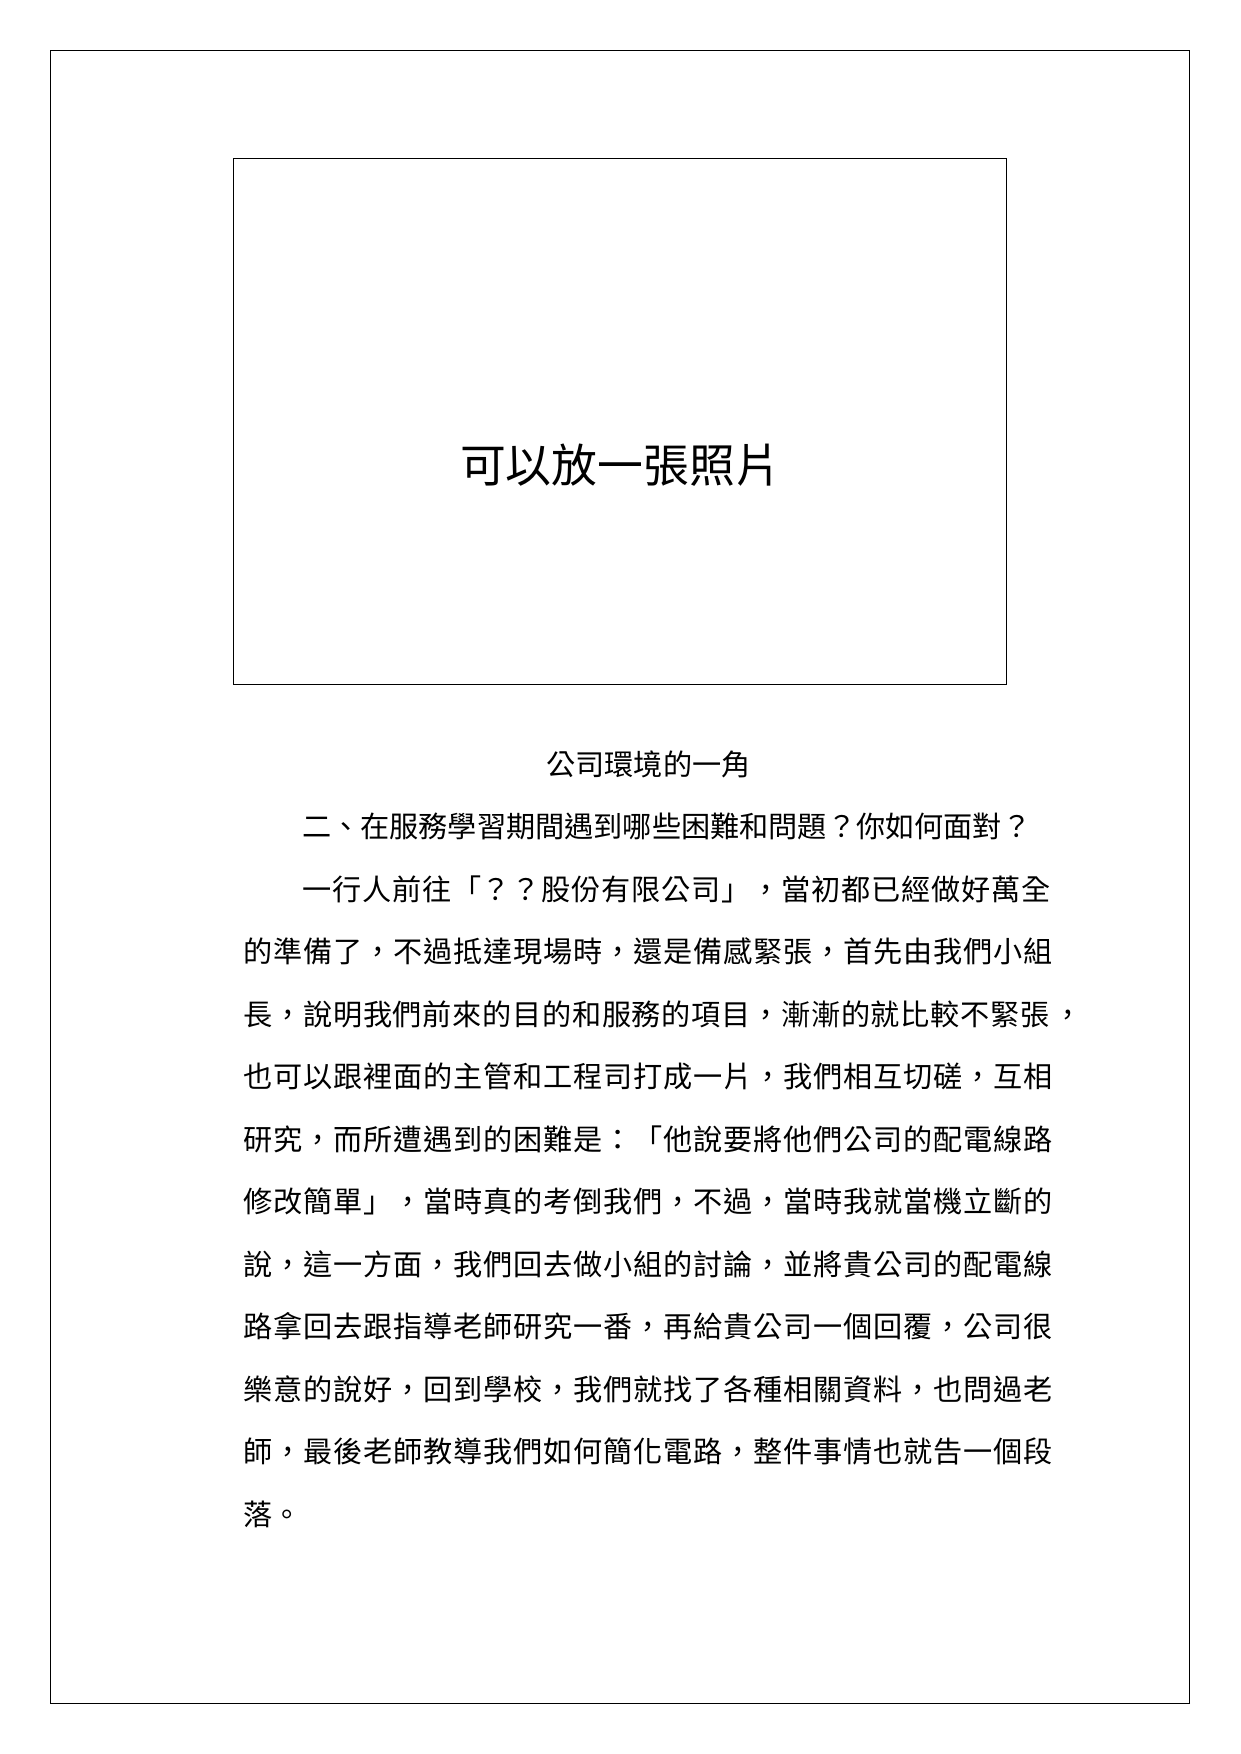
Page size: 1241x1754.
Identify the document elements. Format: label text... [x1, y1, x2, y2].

table_header 可以放一張照片 [234, 159, 1006, 683]
text 二、在服務學習期間遇到哪些困難和問題？你如何面對？ [243, 783, 1053, 846]
text 公司環境的一角 [243, 721, 1053, 783]
text 一行人前往「？？股份有限公司」，當初都已經做好萬全的準備了，不過抵達現場時，還是備感緊張，首先由我們小組長，說明我們前來的目的和服務的項目，漸漸的就比較不緊張，也可以跟裡面的主管和工程司打成一片，我們相互切磋，互相研究，而所遭遇到的困難是：「他說要將他們公司的配電線路修改簡單」，當時真的考倒我們，不過，當時我就當機立斷的說，這一方面，我們回去做小組的討論，並將貴公司的配電線路拿回去跟指導老師研究一番，再給貴公司一個回覆，公司很樂意的說好，回到學校，我們就找了各種相關資料，也問過老師，最後老師教導我們如何簡化電路，整件事情也就告一個段落。 [243, 846, 1053, 1533]
